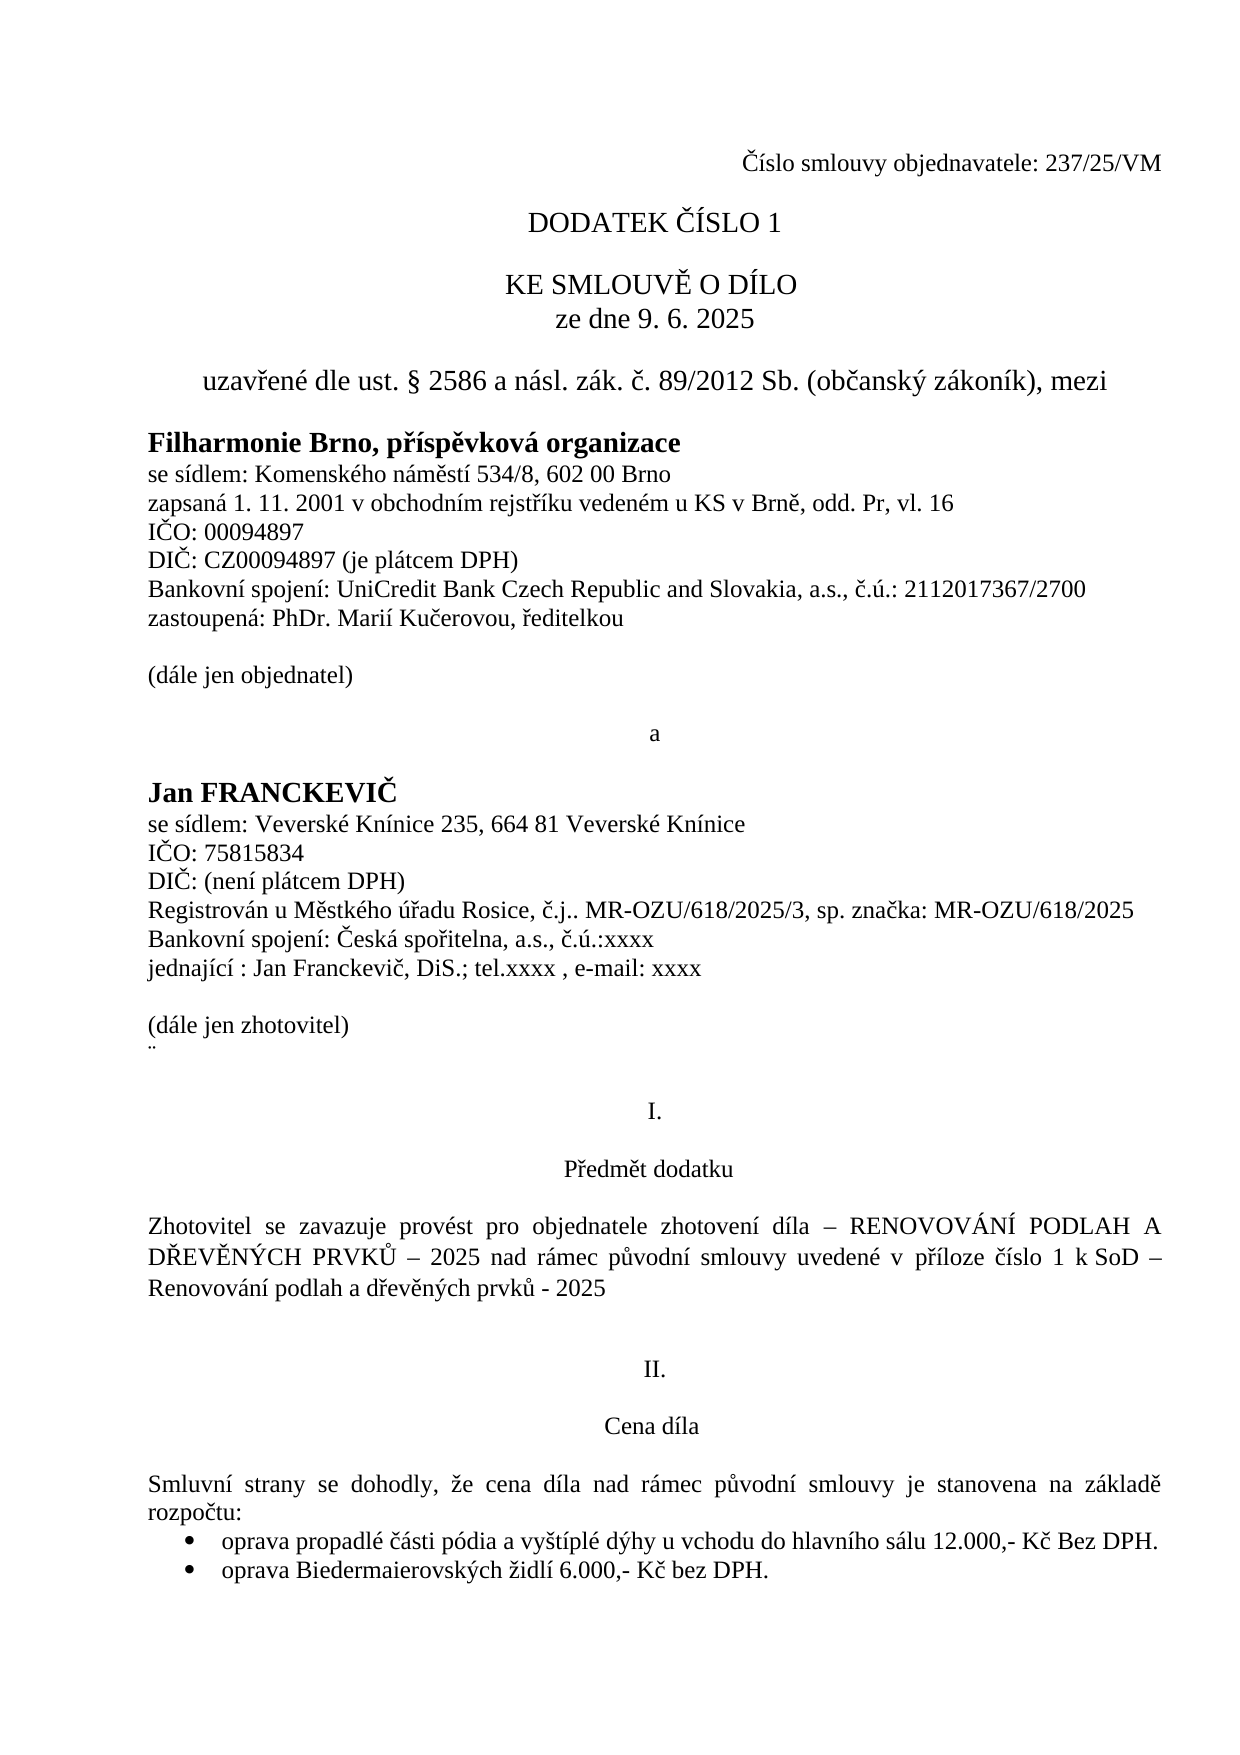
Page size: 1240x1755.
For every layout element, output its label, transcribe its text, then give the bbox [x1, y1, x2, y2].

text DIČ: (není plátcem DPH) [148, 866, 1162, 895]
list oprava Biedermaierovských židlí 6.000,- Kč bez DPH. [185, 1555, 1162, 1584]
text (dále jen zhotovitel) [148, 1010, 1162, 1039]
text DODATEK ČÍSLO 1 [148, 205, 1162, 239]
text Registrován u Městkého úřadu Rosice, č.j.. MR-OZU/618/2025/3, sp. značka: MR-OZU/618/2025 [148, 895, 1162, 924]
text Smluvní strany se dohodly, že cena díla nad rámec původní smlouvy je stanovena na základě rozpočtu: [148, 1469, 1162, 1526]
text IČO: 75815834 [148, 838, 1162, 866]
text KE SMLOUVĚ O DÍLO [148, 267, 1162, 301]
text I. [148, 1096, 1162, 1125]
text se sídlem: Komenského náměstí 534/8, 602 00 Brno [148, 459, 1162, 488]
text Zhotovitel se zavazuje provést pro objednatele zhotovení díla – RENOVOVÁNÍ PODLAH A DŘEVĚNÝCH PRVKŮ – 2025 nad rámec původní smlouvy uvedené v příloze číslo 1 k SoD – Renovování podlah a dřevěných prvků - 2025 [148, 1211, 1162, 1302]
text Bankovní spojení: UniCredit Bank Czech Republic and Slovakia, a.s., č.ú.: 2112017367/2700 [148, 574, 1162, 603]
subtitle Filharmonie Brno, příspěvková organizace [148, 426, 1162, 459]
text Předmět dodatku [148, 1154, 1162, 1183]
text ¨ [148, 1039, 1162, 1068]
text uzavřené dle ust. § 2586 a násl. zák. č. 89/2012 Sb. (občanský zákoník), mezi [148, 363, 1162, 397]
text se sídlem: Veverské Knínice 235, 664 81 Veverské Knínice [148, 809, 1162, 838]
text zapsaná 1. 11. 2001 v obchodním rejstříku vedeném u KS v Brně, odd. Pr, vl. 16 [148, 488, 1162, 517]
text DIČ: CZ00094897 (je plátcem DPH) [148, 545, 1162, 574]
text a [148, 718, 1162, 747]
text jednající : Jan Franckevič, DiS.; tel.xxxx , e-mail: xxxx [148, 953, 1162, 981]
text Číslo smlouvy objednavatele: 237/25/VM [148, 148, 1162, 176]
text IČO: 00094897 [148, 517, 1162, 545]
text ze dne 9. 6. 2025 [148, 301, 1162, 334]
text Bankovní spojení: Česká spořitelna, a.s., č.ú.:xxxx [148, 924, 1162, 953]
list oprava propadlé části pódia a vyštíplé dýhy u vchodu do hlavního sálu 12.000,- Kč Bez DPH. [185, 1526, 1162, 1555]
text zastoupená: PhDr. Marií Kučerovou, ředitelkou [148, 603, 1162, 632]
text Jan FRANCKEVIČ [148, 775, 1162, 809]
text II. [148, 1354, 1162, 1382]
text (dále jen objednatel) [148, 660, 1162, 689]
text Cena díla [148, 1411, 1162, 1440]
